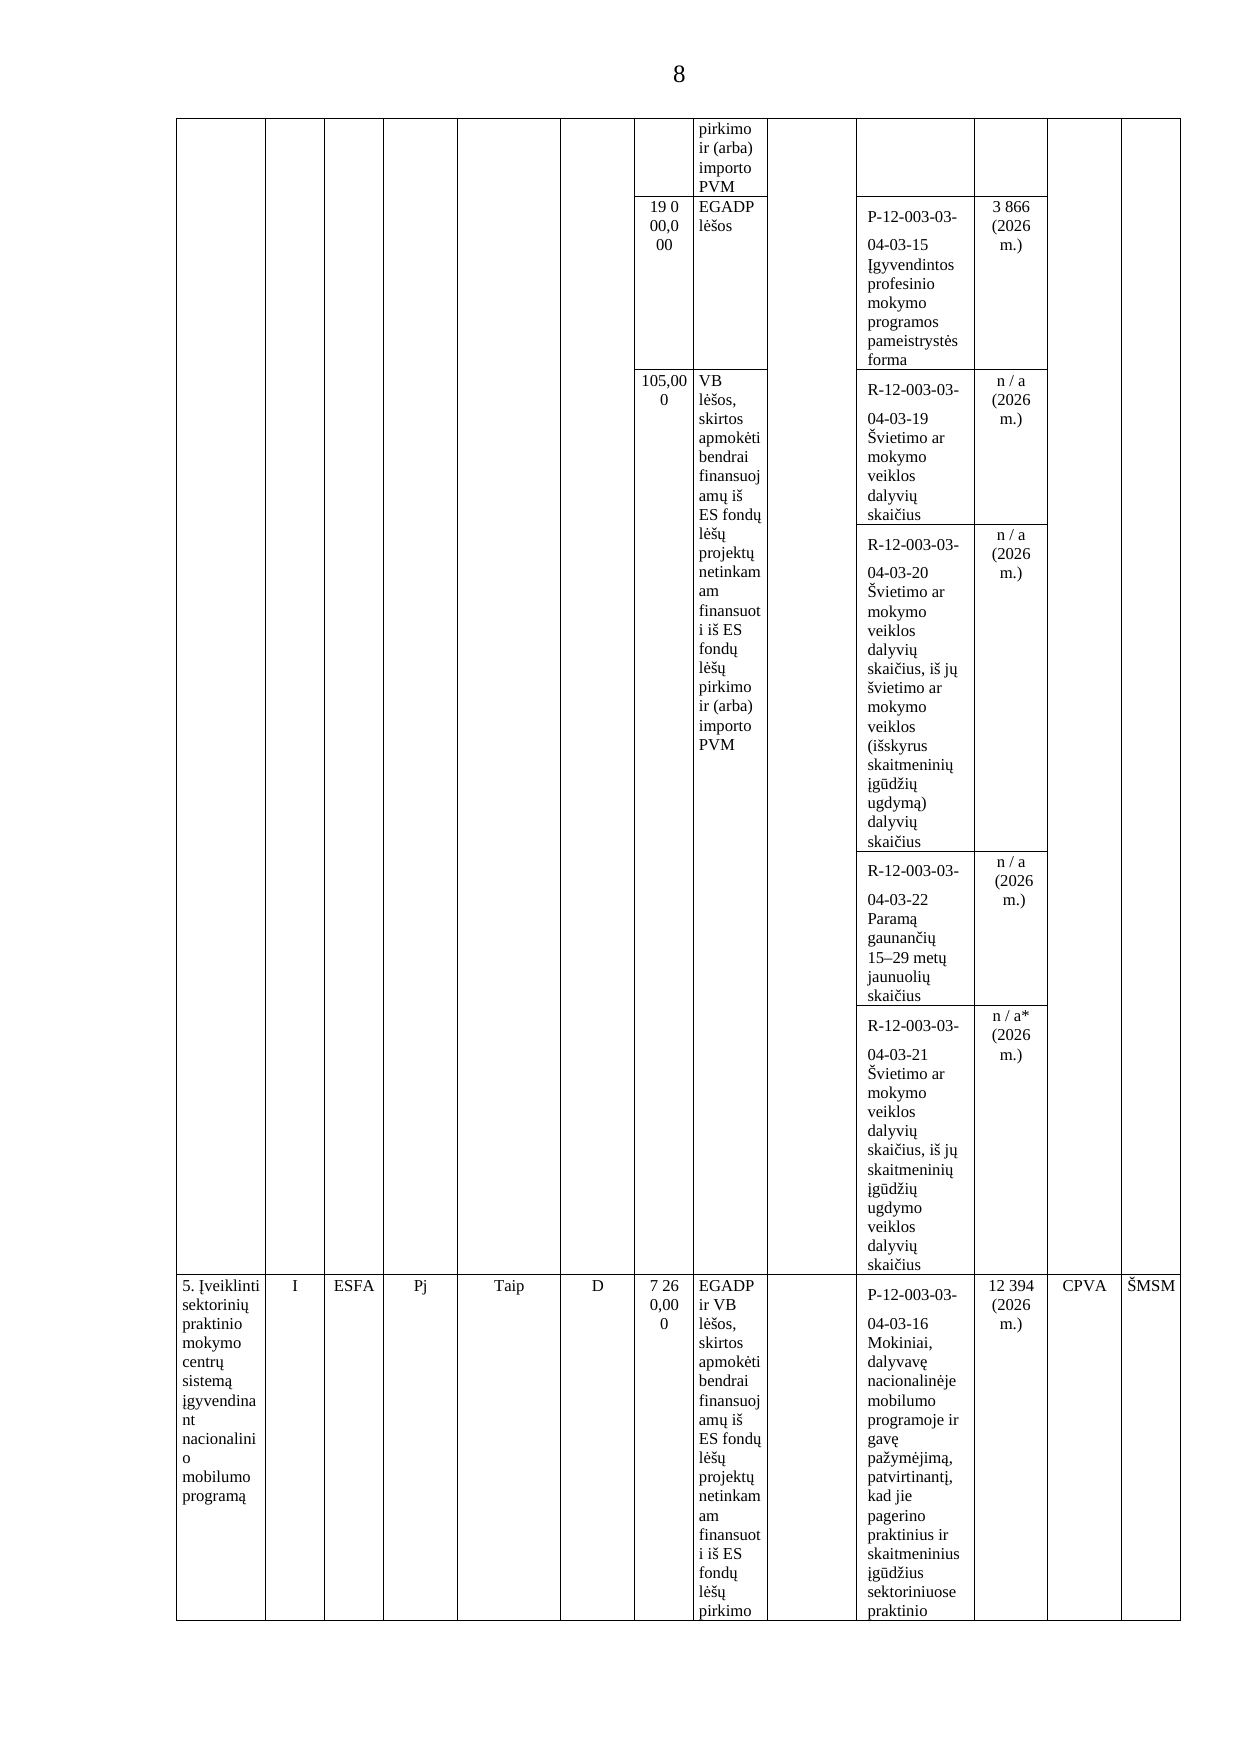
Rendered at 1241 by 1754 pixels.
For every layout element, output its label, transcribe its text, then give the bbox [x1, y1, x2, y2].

table_cell [768, 119, 856, 1274]
table_cell EGADP lėšos [694, 197, 767, 369]
table_cell [177, 119, 265, 1274]
table_cell EGADP ir VB lėšos, skirtos apmokėti bendrai finansuojamų iš ES fondų lėšų projektų netinkamam finansuoti iš ES fondų lėšų pirkimo [694, 1275, 767, 1620]
table_cell [384, 119, 457, 1274]
table_cell 5. Įveiklinti sektorinių praktinio mokymo centrų sistemą įgyvendinant nacionalinio mobilumo programą [177, 1275, 265, 1620]
table_cell I [266, 1275, 324, 1620]
table_cell 7 260,000 [635, 1275, 693, 1620]
table_cell pirkimo ir (arba) importo PVM [694, 119, 767, 196]
table_cell VB lėšos, skirtos apmokėti bendrai finansuojamų iš ES fondų lėšų projektų netinkamam finansuoti iš ES fondų lėšų pirkimo ir (arba) importo PVM [694, 370, 767, 1274]
table_cell [1048, 119, 1121, 1274]
table_cell [325, 119, 383, 1274]
table_cell n / a (2026 m.) [975, 525, 1047, 851]
table_cell ŠMSM [1122, 1275, 1180, 1620]
table_cell Pj [384, 1275, 457, 1620]
table_cell P-12-003-03-04-03-16 Mokiniai, dalyvavę nacionalinėje mobilumo programoje ir gavę pažymėjimą, patvirtinantį, kad jie pagerino praktinius ir skaitmeninius įgūdžius sektoriniuose praktinio [857, 1275, 974, 1620]
table_cell [768, 1275, 856, 1620]
table_cell [857, 119, 974, 196]
table_cell R-12-003-03-04-03-21 Švietimo ar mokymo veiklos dalyvių skaičius, iš jų skaitmeninių įgūdžių ugdymo veiklos dalyvių skaičius [857, 1006, 974, 1274]
table_cell [975, 119, 1047, 196]
table_cell n / a (2026 m.) [975, 852, 1047, 1005]
table_cell ESFA [325, 1275, 383, 1620]
table_cell R-12-003-03-04-03-19 Švietimo ar mokymo veiklos dalyvių skaičius [857, 370, 974, 524]
table_cell [1122, 119, 1180, 1274]
table_cell R-12-003-03-04-03-22 Paramą gaunančių 15–29 metų jaunuolių skaičius [857, 852, 974, 1005]
table_cell D [561, 1275, 634, 1620]
table_cell Taip [458, 1275, 560, 1620]
table_cell CPVA [1048, 1275, 1121, 1620]
table_cell [266, 119, 324, 1274]
table_cell 12 394 (2026 m.) [975, 1275, 1047, 1620]
table_cell n / a (2026 m.) [975, 370, 1047, 524]
table_cell R-12-003-03-04-03-20 Švietimo ar mokymo veiklos dalyvių skaičius, iš jų švietimo ar mokymo veiklos (išskyrus skaitmeninių įgūdžių ugdymą) dalyvių skaičius [857, 525, 974, 851]
table_cell [458, 119, 560, 1274]
table_cell [561, 119, 634, 1274]
table_cell [635, 119, 693, 196]
table_cell 3 866 (2026 m.) [975, 197, 1047, 369]
table_cell 105,000 [635, 370, 693, 1274]
table_cell P-12-003-03-04-03-15 Įgyvendintos profesinio mokymo programos pameistrystės forma [857, 197, 974, 369]
table_cell 19 000,000 [635, 197, 693, 369]
table_cell n / a* (2026 m.) [975, 1006, 1047, 1274]
